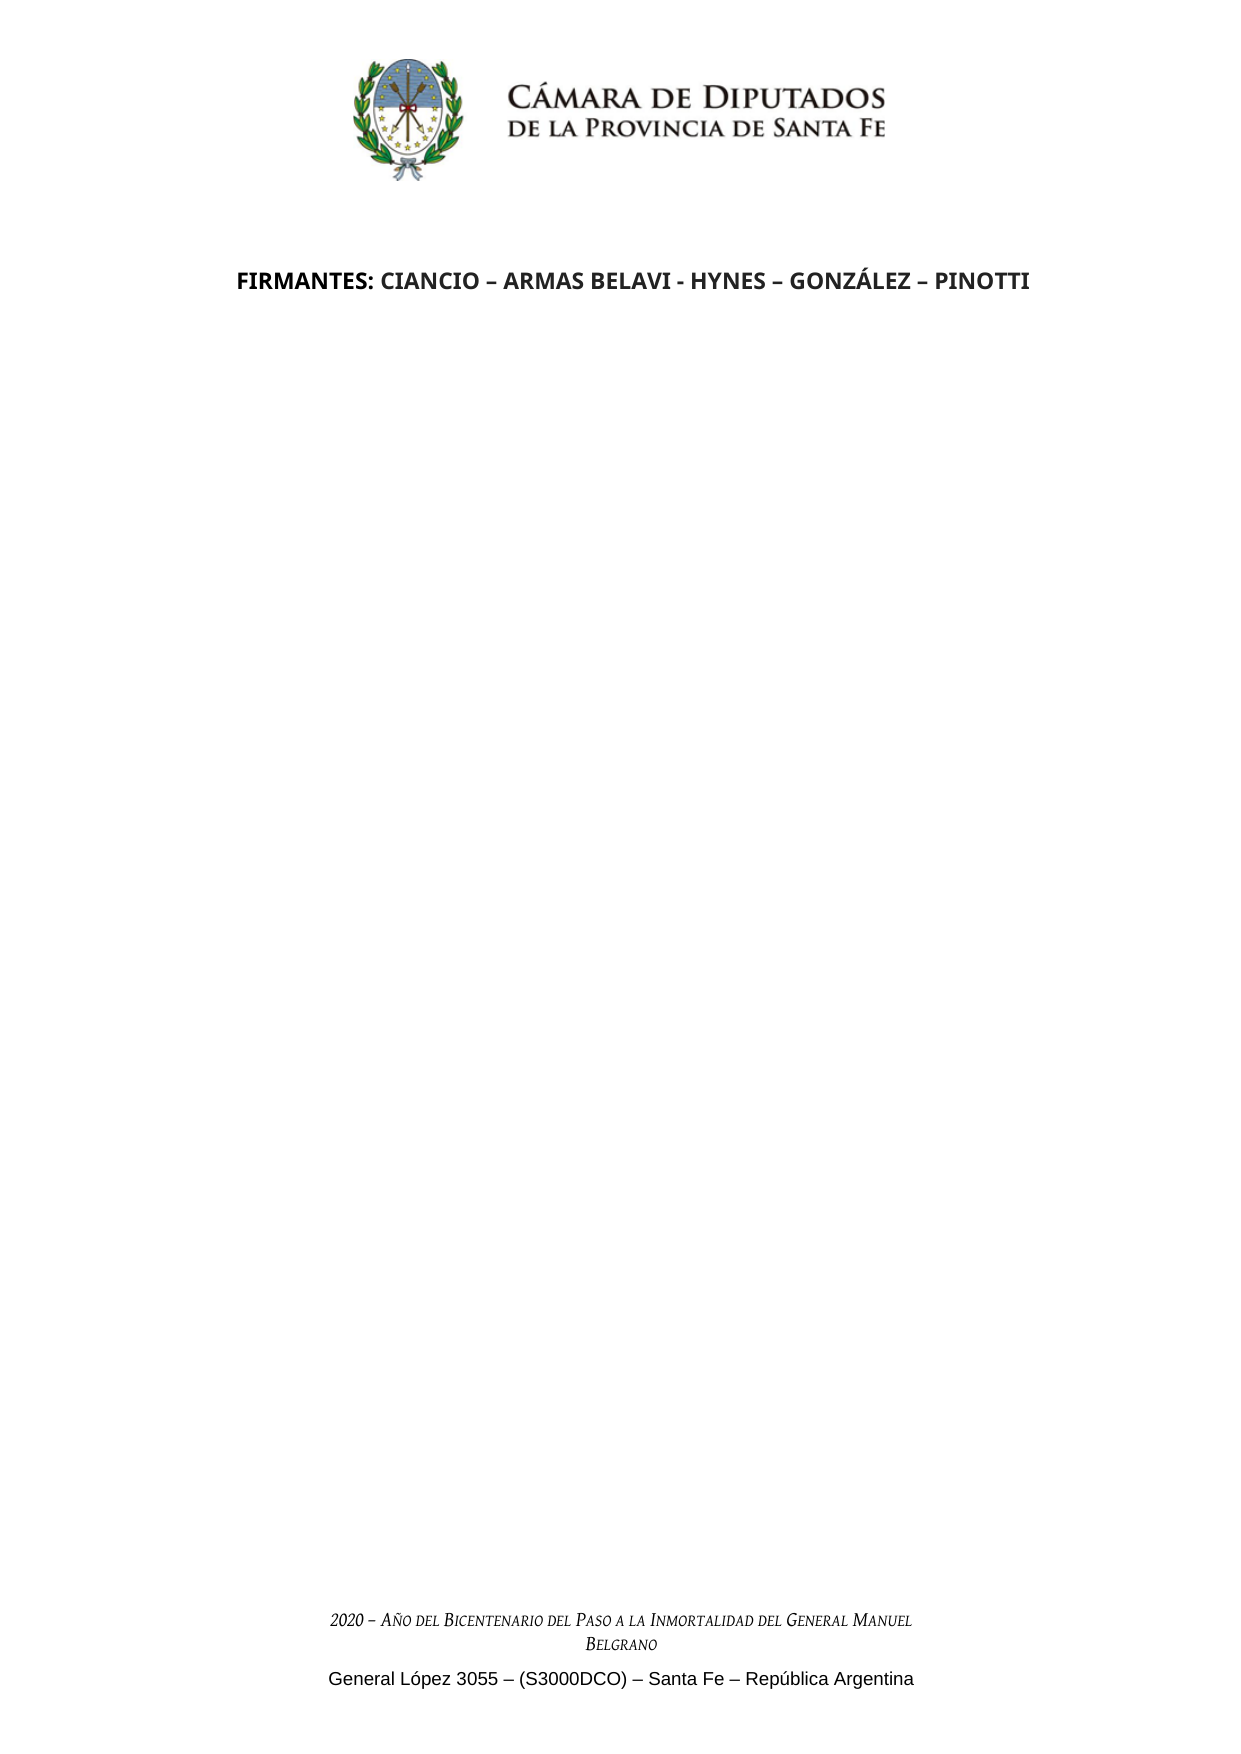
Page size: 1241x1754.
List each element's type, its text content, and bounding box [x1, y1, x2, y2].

text FIRMANTES: CIANCIO – ARMAS BELAVI - HYNES – GONZÁLEZ – PINOTTI [236, 265, 1122, 296]
